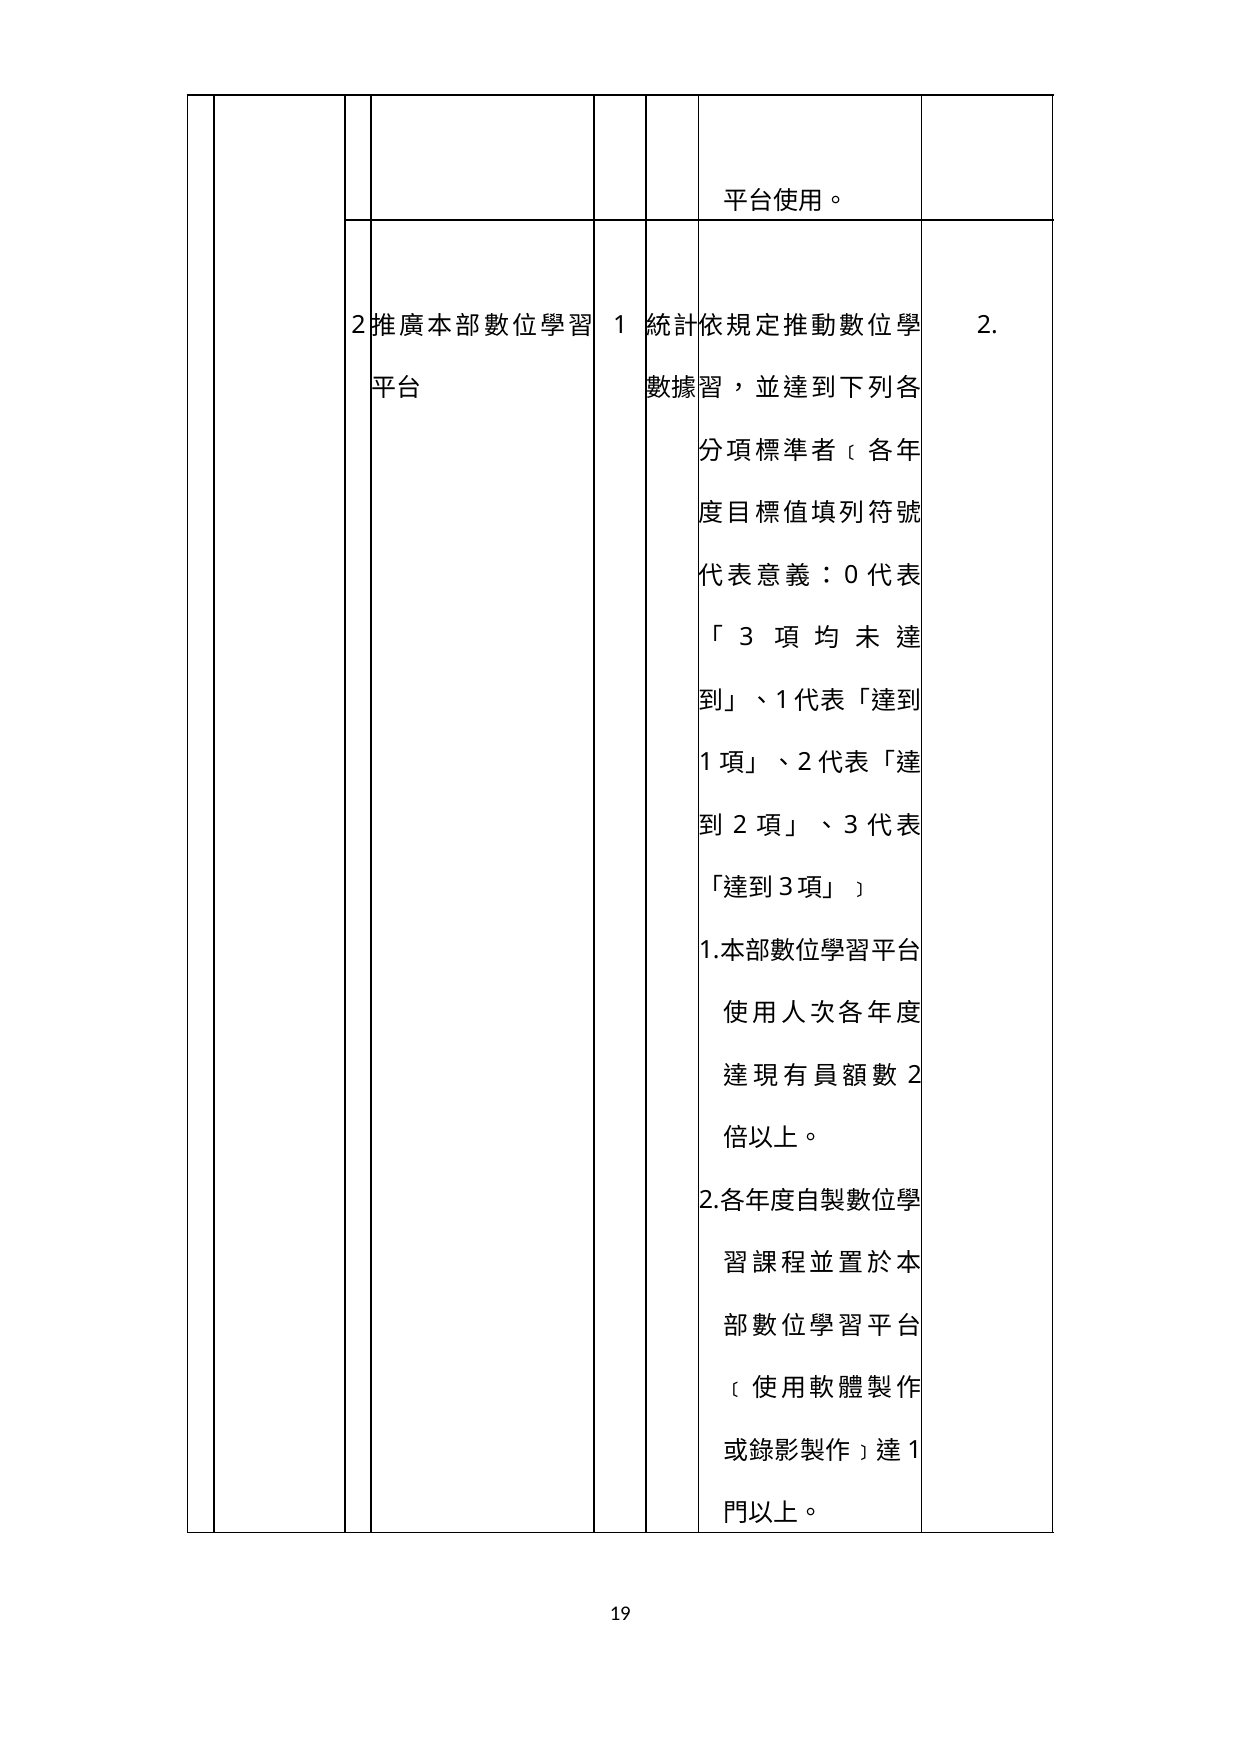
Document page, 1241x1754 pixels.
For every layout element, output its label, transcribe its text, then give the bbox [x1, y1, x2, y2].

table_cell 2. [922, 221, 1052, 1532]
table_cell 依規定推動數位學習，並達到下列各分項標準者﹝各年度目標值填列符號代表意義：0代表「3項均未達到」、1代表「達到1項」、2代表「達到2項」、3代表「達到3項」﹞ 1.本部數位學習平台使用人次各年度達現有員額數2倍以上。 2.各年度自製數位學習課程並置於本部數位學習平台﹝使用軟體製作或錄影製作﹞達1門以上。 [699, 221, 921, 1532]
table_cell 八 [188, 96, 213, 1532]
table_cell 1 [595, 221, 645, 1532]
table_cell [647, 96, 698, 219]
table_cell 推廣本部數位學習平台 [372, 221, 593, 1532]
table_cell 2 [346, 221, 370, 1532]
table_cell 組織學習數位化 [215, 96, 344, 1532]
table_cell [922, 96, 1052, 219]
table_cell 統計數據 [647, 221, 698, 1532]
table_cell [346, 96, 370, 219]
table_cell [595, 96, 645, 219]
table_cell 平台使用。 [699, 96, 921, 219]
table_cell [372, 96, 593, 219]
